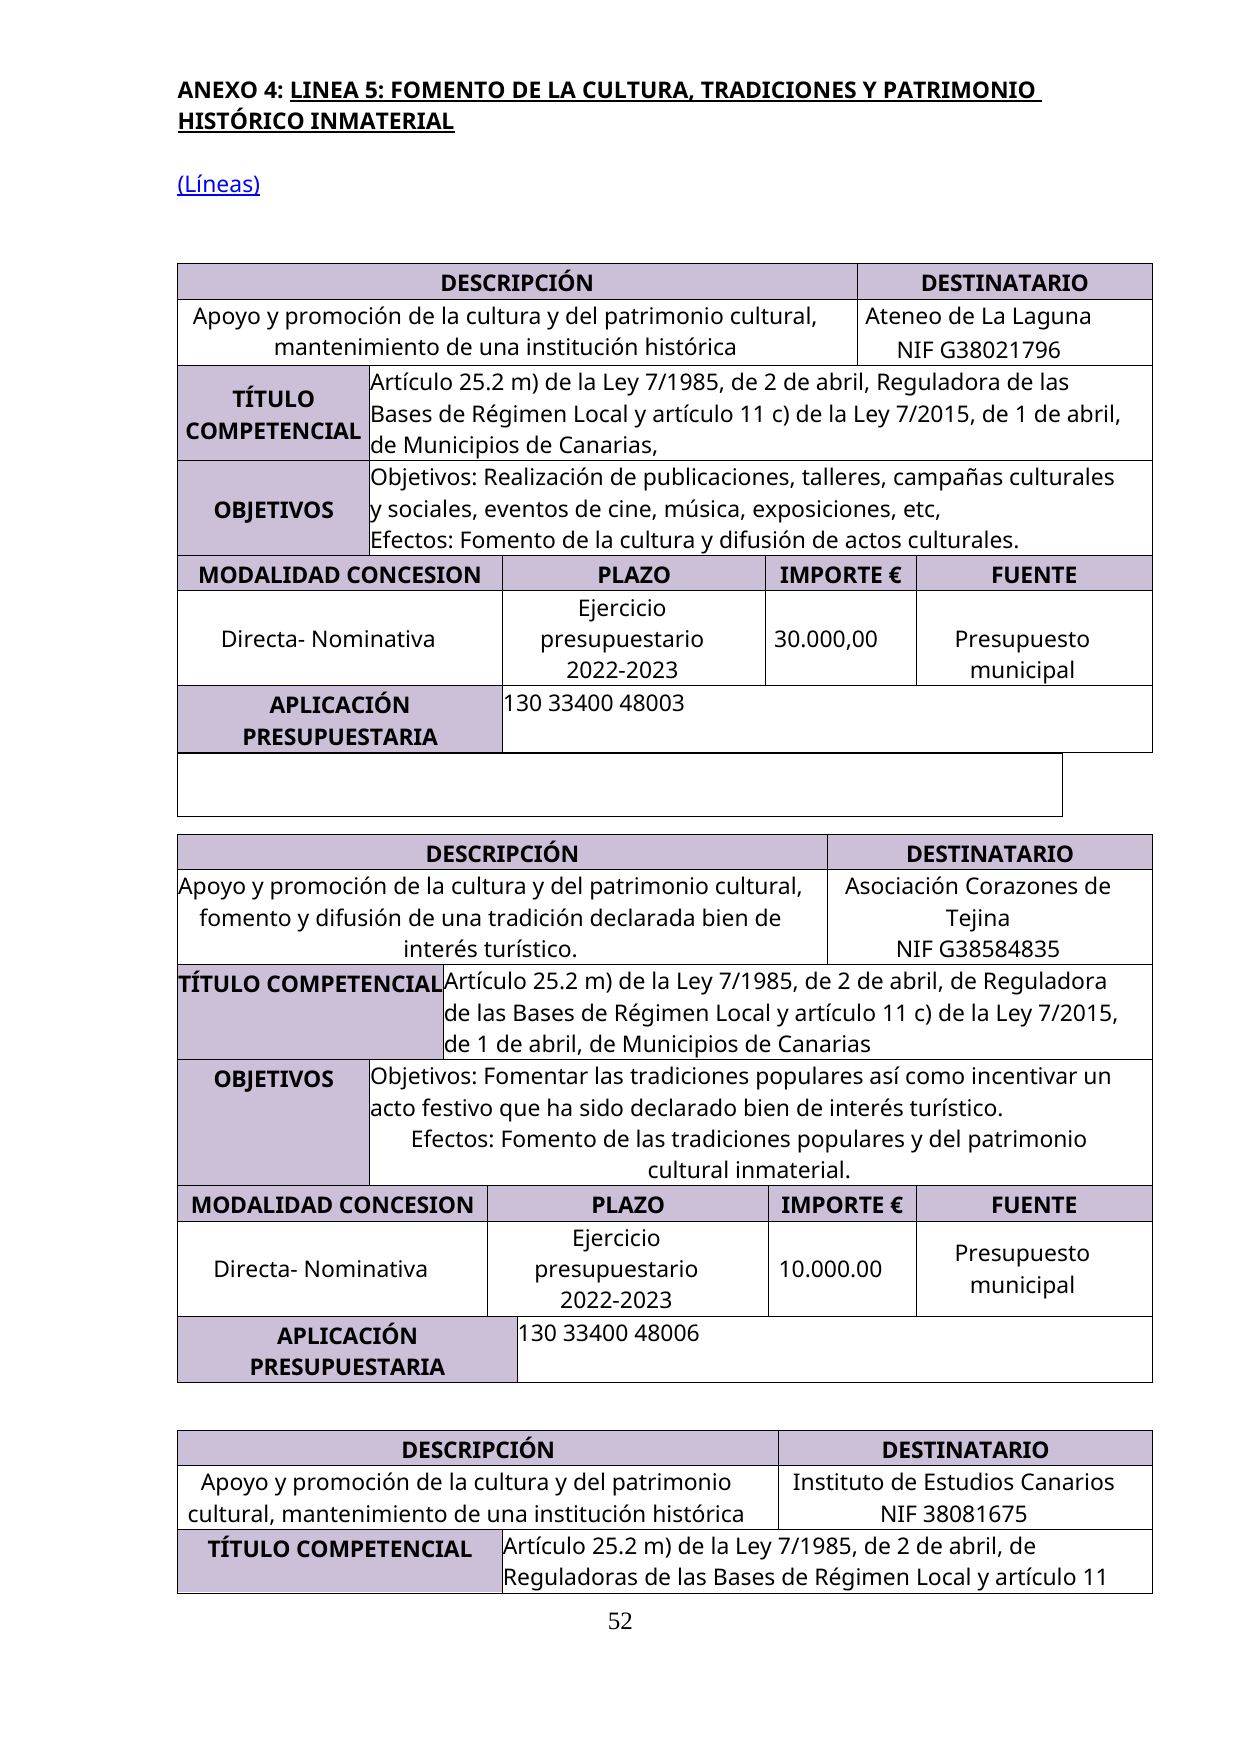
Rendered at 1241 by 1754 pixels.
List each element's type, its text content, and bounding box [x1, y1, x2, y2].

table_cell Asociación Corazones de Tejina NIF G38584835 [828, 870, 1152, 964]
table_header DESTINATARIO [828, 835, 1152, 869]
table_cell PLAZO [488, 1186, 768, 1221]
table_cell TÍTULO COMPETENCIAL [178, 965, 443, 1059]
table_cell IMPORTE € [769, 1186, 916, 1221]
table_cell Objetivos: Realización de publicaciones, talleres, campañas culturales y sociales, eventos de cine, música, exposiciones, etc, Efectos: Fomento de la cultura y difusión de actos culturales. [370, 461, 1152, 555]
table_cell Directa- Nominativa [178, 1222, 487, 1316]
table_cell OBJETIVOS [178, 461, 369, 555]
table_header DESCRIPCIÓN [178, 1431, 778, 1465]
table_cell FUENTE [917, 1186, 1152, 1221]
table_cell Ejercicio presupuestario 2022-2023 [488, 1222, 768, 1316]
table_cell Artículo 25.2 m) de la Ley 7/1985, de 2 de abril, Reguladora de las Bases de Régimen Local y artículo 11 c) de la Ley 7/2015, de 1 de abril, de Municipios de Canarias, [370, 366, 1152, 460]
table_cell TÍTULO COMPETENCIAL [178, 1530, 502, 1592]
table_cell Directa- Nominativa [178, 591, 502, 685]
table_cell 130 33400 48003 [503, 686, 1152, 752]
table_cell Apoyo y promoción de la cultura y del patrimonio cultural, mantenimiento de una institución histórica [178, 300, 857, 365]
table_cell Instituto de Estudios Canarios NIF 38081675 [779, 1466, 1152, 1529]
table_cell IMPORTE € [766, 556, 916, 590]
table_cell APLICACIÓN PRESUPUESTARIA [178, 686, 502, 752]
table_cell TÍTULO COMPETENCIAL [178, 366, 369, 460]
table_cell Artículo 25.2 m) de la Ley 7/1985, de 2 de abril, de Reguladoras de las Bases de Régimen Local y artículo 11 [503, 1530, 1152, 1592]
table_header DESTINATARIO [858, 264, 1152, 299]
table_cell Presupuesto municipal [917, 591, 1152, 685]
table_cell MODALIDAD CONCESION [178, 1186, 487, 1221]
table_cell APLICACIÓN PRESUPUESTARIA [178, 1317, 517, 1382]
table_cell 130 33400 48006 [518, 1317, 1152, 1382]
table_cell 30.000,00 [766, 591, 916, 685]
table_cell MODALIDAD CONCESION [178, 556, 502, 590]
table_cell Apoyo y promoción de la cultura y del patrimonio cultural, mantenimiento de una institución histórica [178, 1466, 778, 1529]
table_cell PLAZO [503, 556, 765, 590]
table_cell Ejercicio presupuestario 2022-2023 [503, 591, 765, 685]
table_header DESCRIPCIÓN [178, 264, 857, 299]
text ANEXO 4: LINEA 5: FOMENTO DE LA CULTURA, TRADICIONES Y PATRIMONIO HISTÓRICO INMATERIAL (Líneas) [177, 74, 1063, 199]
table_header DESTINATARIO [779, 1431, 1152, 1465]
table_cell Objetivos: Fomentar las tradiciones populares así como incentivar un acto festivo que ha sido declarado bien de interés turístico. Efectos: Fomento de las tradiciones populares y del patrimonio cultural inmaterial. [370, 1060, 1152, 1185]
table_cell Presupuesto municipal [917, 1222, 1152, 1316]
table_cell 10.000.00 [769, 1222, 916, 1316]
table_cell Artículo 25.2 m) de la Ley 7/1985, de 2 de abril, de Reguladora de las Bases de Régimen Local y artículo 11 c) de la Ley 7/2015, de 1 de abril, de Municipios de Canarias [444, 965, 1152, 1059]
table_cell OBJETIVOS [178, 1060, 369, 1185]
table_cell Apoyo y promoción de la cultura y del patrimonio cultural, fomento y difusión de una tradición declarada bien de interés turístico. [178, 870, 827, 964]
table_cell FUENTE [917, 556, 1152, 590]
table_cell Ateneo de La Laguna NIF G38021796 [858, 300, 1152, 365]
table_header DESCRIPCIÓN [178, 835, 827, 869]
